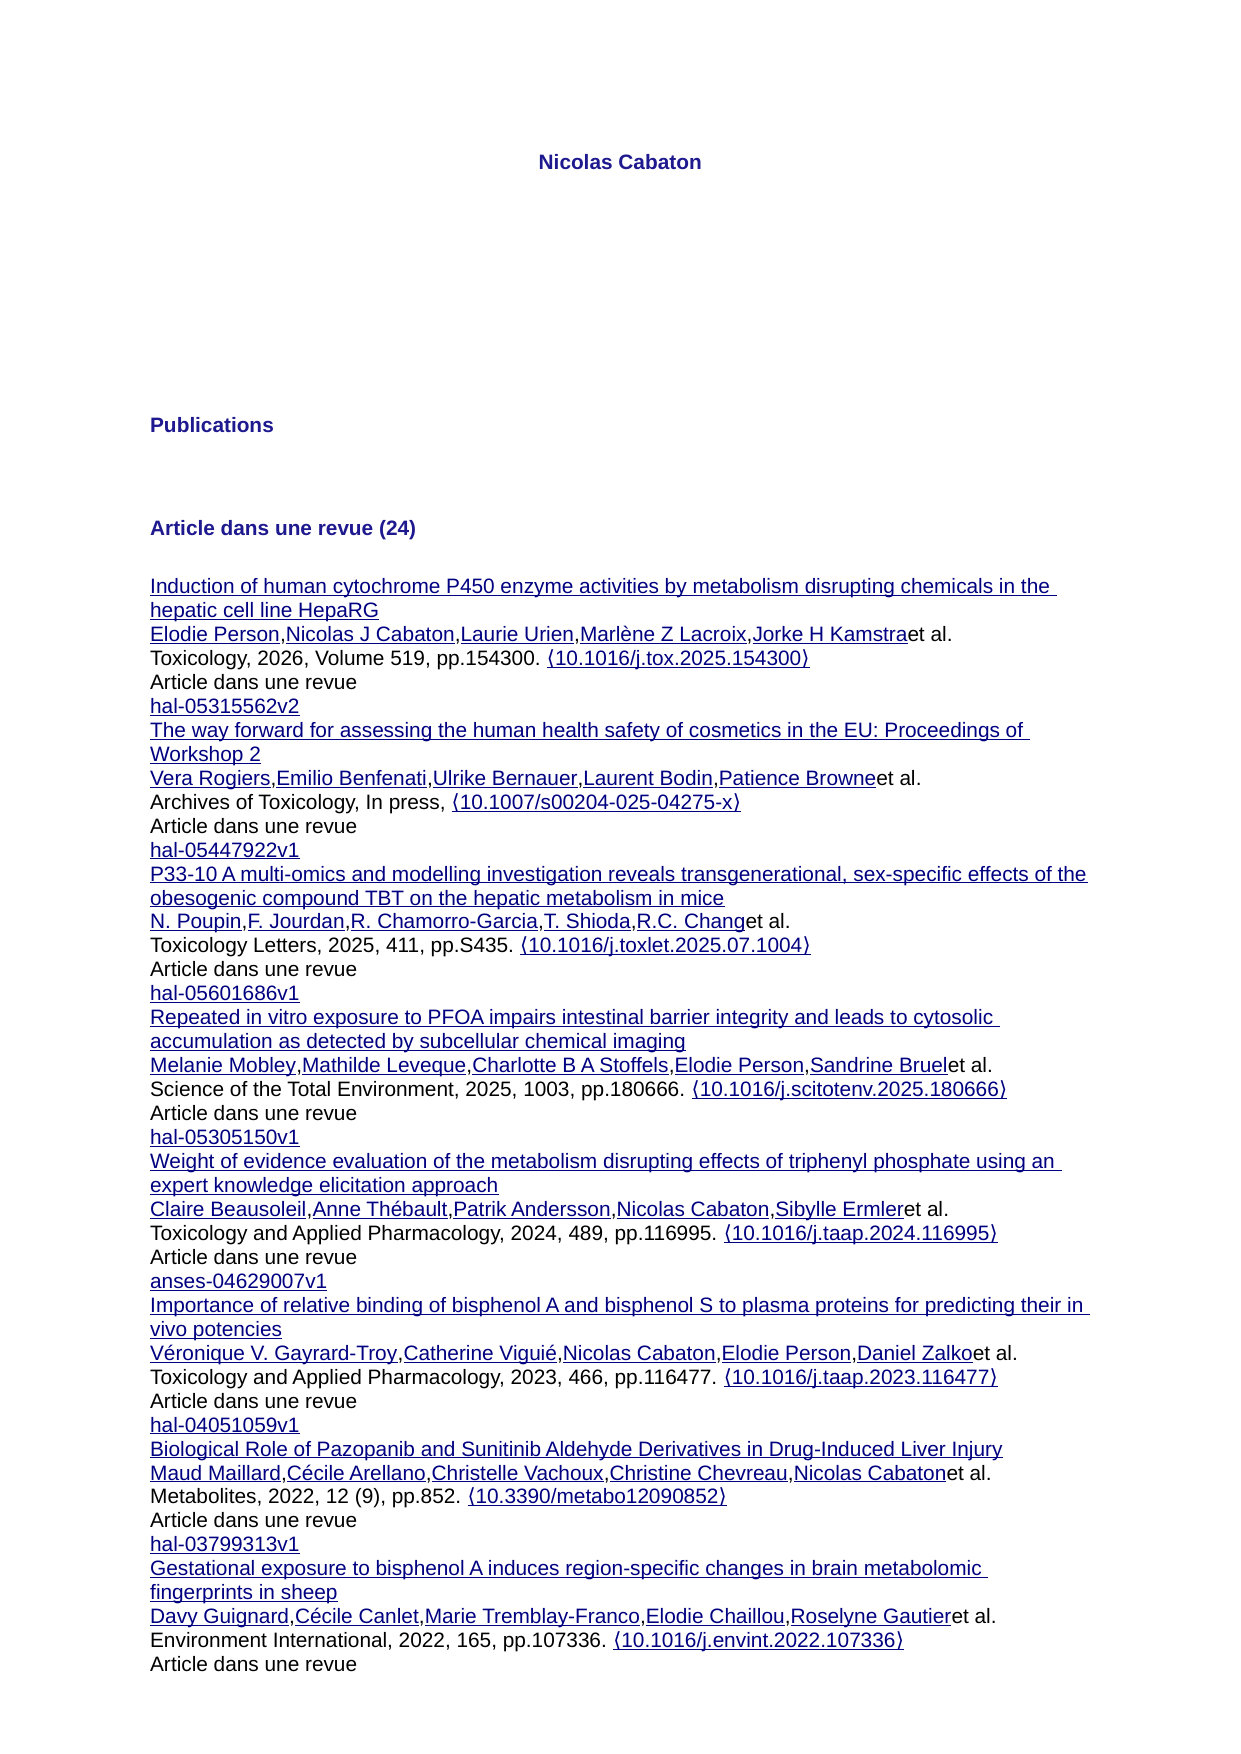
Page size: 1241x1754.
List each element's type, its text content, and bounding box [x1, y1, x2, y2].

table_cell Gestational exposure to bisphenol A induces region-specific changes in brain metabolomic fingerprints in sheep Davy Guignard,Cécile Canlet,Marie Tremblay-Franco,Elodie Chaillou,Roselyne Gautieret al. Environment International, 2022, 165, pp.107336. ⟨10.1016/j.envint.2022.107336⟩ Article dans une revue [150, 1556, 1090, 1676]
table_cell vivo potencies Véronique V. Gayrard-Troy,Catherine Viguié,Nicolas Cabaton,Elodie Person,Daniel Zalkoet al. Toxicology and Applied Pharmacology, 2023, 466, pp.116477. ⟨10.1016/j.taap.2023.116477⟩ Article dans une revue hal-04051059v1 [150, 1315, 1090, 1436]
table_cell P33-10 A multi-omics and modelling investigation reveals transgenerational, sex-specific effects of the obesogenic compound TBT on the hepatic metabolism in mice N. Poupin,F. Jourdan,R. Chamorro-Garcia,T. Shioda,R.C. Changet al. Toxicology Letters, 2025, 411, pp.S435. ⟨10.1016/j.toxlet.2025.07.1004⟩ Article dans une revue hal-05601686v1 [150, 861, 1090, 1005]
subtitle Nicolas Cabaton [150, 150, 1090, 174]
table_cell Weight of evidence evaluation of the metabolism disrupting effects of triphenyl phosphate using an expert knowledge elicitation approach Claire Beausoleil,Anne Thébault,Patrik Andersson,Nicolas Cabaton,Sibylle Ermleret al. Toxicology and Applied Pharmacology, 2024, 489, pp.116995. ⟨10.1016/j.taap.2024.116995⟩ Article dans une revue anses-04629007v1 [150, 1149, 1090, 1293]
subtitle Publications [150, 412, 1090, 436]
table_cell Biological Role of Pazopanib and Sunitinib Aldehyde Derivatives in Drug-Induced Liver Injury Maud Maillard,Cécile Arellano,Christelle Vachoux,Christine Chevreau,Nicolas Cabatonet al. Metabolites, 2022, 12 (9), pp.852. ⟨10.3390/metabo12090852⟩ Article dans une revue hal-03799313v1 [150, 1436, 1090, 1556]
table_cell Importance of relative binding of bisphenol A and bisphenol S to plasma proteins for predicting their in [150, 1293, 1090, 1314]
subtitle Article dans une revue (24) [150, 516, 1090, 539]
table_cell The way forward for assessing the human health safety of cosmetics in the EU: Proceedings of Workshop 2 Vera Rogiers,Emilio Benfenati,Ulrike Bernauer,Laurent Bodin,Patience Browneet al. Archives of Toxicology, In press, ⟨10.1007/s00204-025-04275-x⟩ Article dans une revue hal-05447922v1 [150, 718, 1090, 861]
table_cell Repeated in vitro exposure to PFOA impairs intestinal barrier integrity and leads to cytosolic accumulation as detected by subcellular chemical imaging Melanie Mobley,Mathilde Leveque,Charlotte B A Stoffels,Elodie Person,Sandrine Bruelet al. Science of the Total Environment, 2025, 1003, pp.180666. ⟨10.1016/j.scitotenv.2025.180666⟩ Article dans une revue hal-05305150v1 [150, 1005, 1090, 1149]
table_header Induction of human cytochrome P450 enzyme activities by metabolism disrupting chemicals in the hepatic cell line HepaRG Elodie Person,Nicolas J Cabaton,Laurie Urien,Marlène Z Lacroix,Jorke H Kamstraet al. Toxicology, 2026, Volume 519, pp.154300. ⟨10.1016/j.tox.2025.154300⟩ Article dans une revue hal-05315562v2 [150, 574, 1090, 718]
